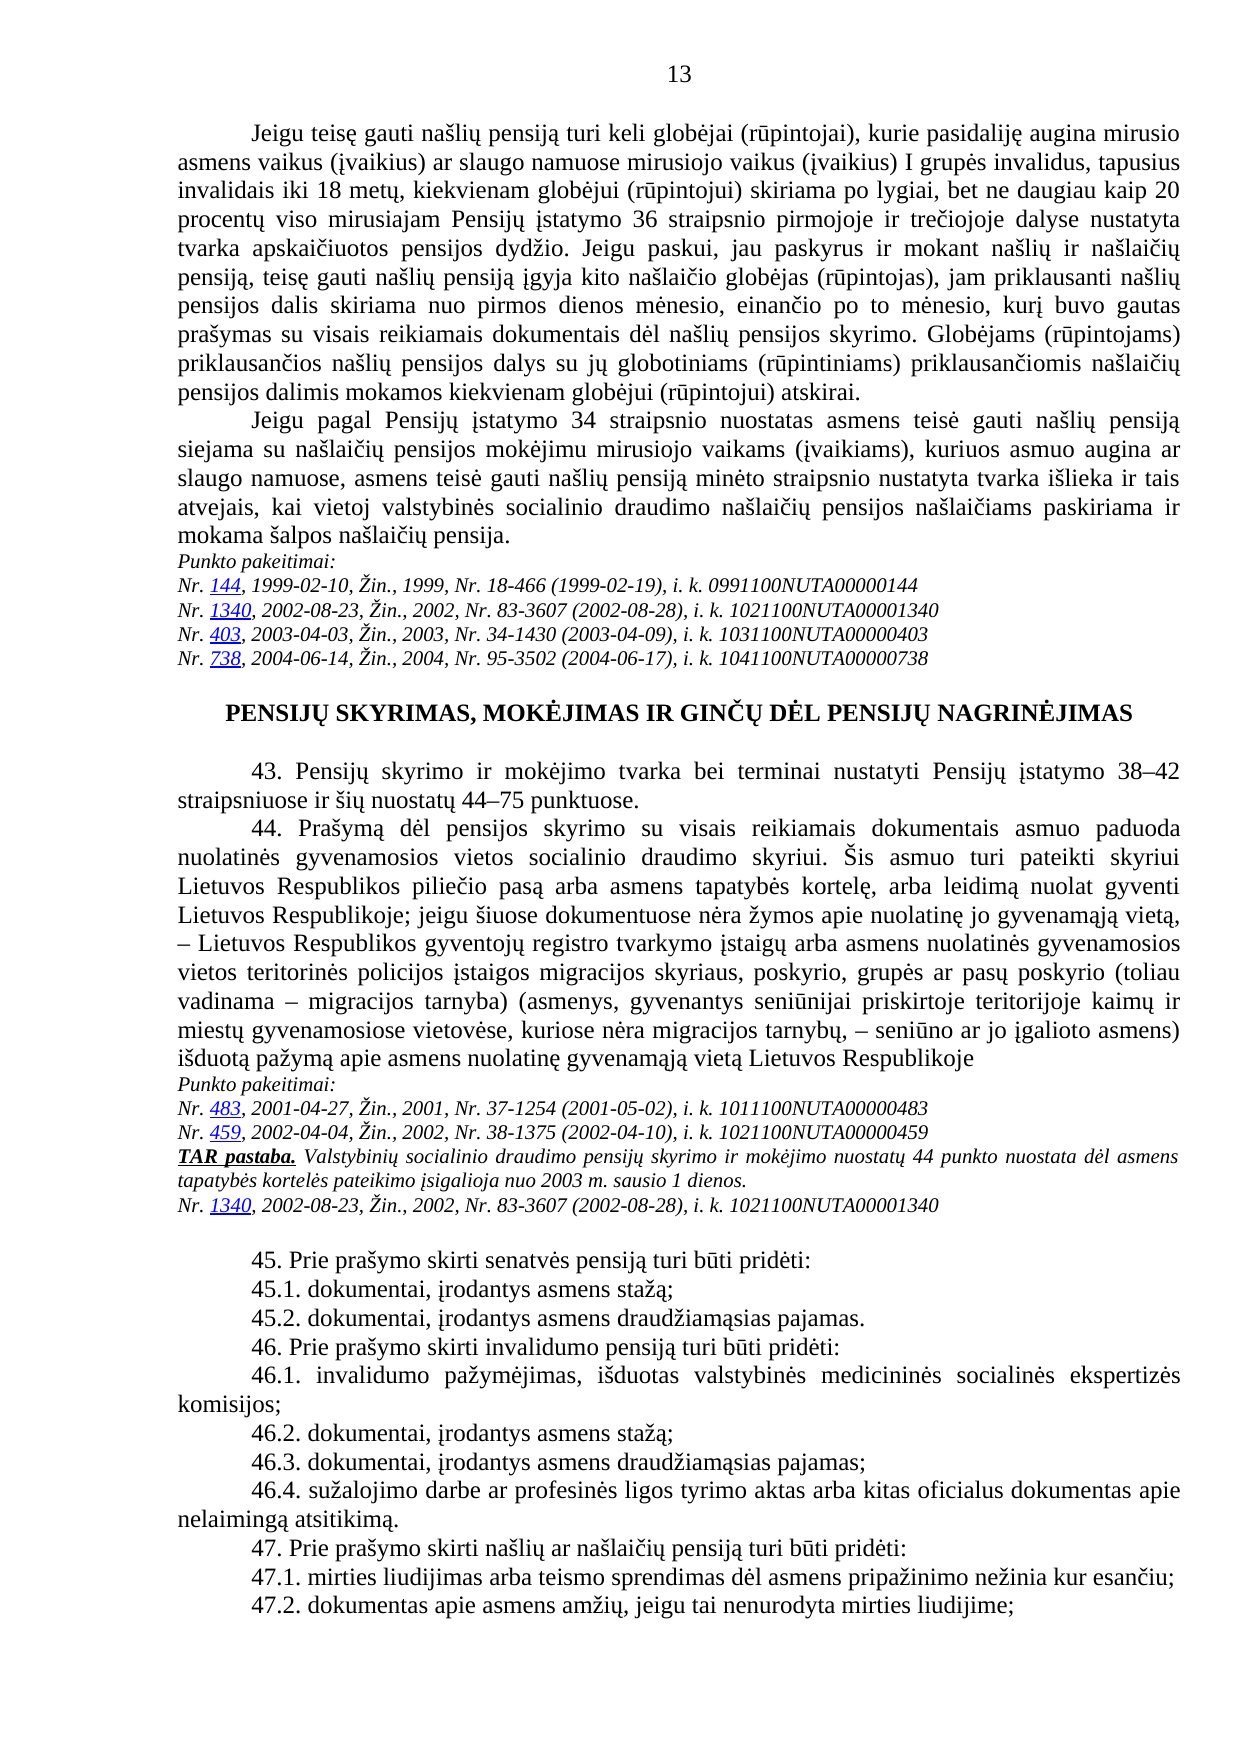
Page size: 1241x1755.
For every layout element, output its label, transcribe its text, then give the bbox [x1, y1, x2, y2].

text Nr. 1340, 2002-08-23, Žin., 2002, Nr. 83-3607 (2002-08-28), i. k. 1021100NUTA00001340 [177, 597, 1181, 622]
text Nr. 1340, 2002-08-23, Žin., 2002, Nr. 83-3607 (2002-08-28), i. k. 1021100NUTA00001340 [177, 1192, 1181, 1217]
text 45. Prie prašymo skirti senatvės pensiją turi būti pridėti: [177, 1245, 1181, 1274]
text Nr. 738, 2004-06-14, Žin., 2004, Nr. 95-3502 (2004-06-17), i. k. 1041100NUTA00000738 [177, 646, 1181, 670]
text Nr. 483, 2001-04-27, Žin., 2001, Nr. 37-1254 (2001-05-02), i. k. 1011100NUTA00000483 [177, 1096, 1181, 1120]
text 46. Prie prašymo skirti invalidumo pensiją turi būti pridėti: [177, 1332, 1181, 1360]
text 43. Pensijų skyrimo ir mokėjimo tvarka bei terminai nustatyti Pensijų įstatymo 38–42 straipsniuose ir šių nuostatų 44–75 punktuose. [177, 756, 1181, 813]
text PENSIJŲ SKYRIMAS, MOKĖJIMAS IR GINČŲ DĖL PENSIJŲ NAGRINĖJIMAS [177, 698, 1181, 727]
text Punkto pakeitimai: [177, 549, 1181, 573]
text Nr. 403, 2003-04-03, Žin., 2003, Nr. 34-1430 (2003-04-09), i. k. 1031100NUTA00000403 [177, 622, 1181, 646]
text 46.3. dokumentai, įrodantys asmens draudžiamąsias pajamas; [177, 1447, 1181, 1475]
text Jeigu teisę gauti našlių pensiją turi keli globėjai (rūpintojai), kurie pasidaliję augina mirusio asmens vaikus (įvaikius) ar slaugo namuose mirusiojo vaikus (įvaikius) I grupės invalidus, tapusius invalidais iki 18 metų, kiekvienam globėjui (rūpintojui) skiriama po lygiai, bet ne daugiau kaip 20 procentų viso mirusiajam Pensijų įstatymo 36 straipsnio pirmojoje ir trečiojoje dalyse nustatyta tvarka apskaičiuotos pensijos dydžio. Jeigu paskui, jau paskyrus ir mokant našlių ir našlaičių pensiją, teisę gauti našlių pensiją įgyja kito našlaičio globėjas (rūpintojas), jam priklausanti našlių pensijos dalis skiriama nuo pirmos dienos mėnesio, einančio po to mėnesio, kurį buvo gautas prašymas su visais reikiamais dokumentais dėl našlių pensijos skyrimo. Globėjams (rūpintojams) priklausančios našlių pensijos dalys su jų globotiniams (rūpintiniams) priklausančiomis našlaičių pensijos dalimis mokamos kiekvienam globėjui (rūpintojui) atskirai. [177, 118, 1181, 406]
text 46.1. invalidumo pažymėjimas, išduotas valstybinės medicininės socialinės ekspertizės komisijos; [177, 1360, 1181, 1418]
text 47. Prie prašymo skirti našlių ar našlaičių pensiją turi būti pridėti: [177, 1533, 1181, 1562]
text 47.1. mirties liudijimas arba teismo sprendimas dėl asmens pripažinimo nežinia kur esančiu; [177, 1562, 1181, 1590]
text 46.2. dokumentai, įrodantys asmens stažą; [177, 1418, 1181, 1447]
text Jeigu pagal Pensijų įstatymo 34 straipsnio nuostatas asmens teisė gauti našlių pensiją siejama su našlaičių pensijos mokėjimu mirusiojo vaikams (įvaikiams), kuriuos asmuo augina ar slaugo namuose, asmens teisė gauti našlių pensiją minėto straipsnio nustatyta tvarka išlieka ir tais atvejais, kai vietoj valstybinės socialinio draudimo našlaičių pensijos našlaičiams paskiriama ir mokama šalpos našlaičių pensija. [177, 406, 1181, 549]
text 45.2. dokumentai, įrodantys asmens draudžiamąsias pajamas. [177, 1303, 1181, 1332]
text 44. Prašymą dėl pensijos skyrimo su visais reikiamais dokumentais asmuo paduoda nuolatinės gyvenamosios vietos socialinio draudimo skyriui. Šis asmuo turi pateikti skyriui Lietuvos Respublikos piliečio pasą arba asmens tapatybės kortelę, arba leidimą nuolat gyventi Lietuvos Respublikoje; jeigu šiuose dokumentuose nėra žymos apie nuolatinę jo gyvenamąją vietą, – Lietuvos Respublikos gyventojų registro tvarkymo įstaigų arba asmens nuolatinės gyvenamosios vietos teritorinės policijos įstaigos migracijos skyriaus, poskyrio, grupės ar pasų poskyrio (toliau vadinama – migracijos tarnyba) (asmenys, gyvenantys seniūnijai priskirtoje teritorijoje kaimų ir miestų gyvenamosiose vietovėse, kuriose nėra migracijos tarnybų, – seniūno ar jo įgalioto asmens) išduotą pažymą apie asmens nuolatinę gyvenamąją vietą Lietuvos Respublikoje [177, 813, 1181, 1072]
text Nr. 144, 1999-02-10, Žin., 1999, Nr. 18-466 (1999-02-19), i. k. 0991100NUTA00000144 [177, 573, 1181, 597]
text 47.2. dokumentas apie asmens amžių, jeigu tai nenurodyta mirties liudijime; [177, 1590, 1181, 1619]
text Nr. 459, 2002-04-04, Žin., 2002, Nr. 38-1375 (2002-04-10), i. k. 1021100NUTA00000459 [177, 1120, 1181, 1144]
text 45.1. dokumentai, įrodantys asmens stažą; [177, 1274, 1181, 1303]
text Punkto pakeitimai: [177, 1072, 1181, 1096]
text 46.4. sužalojimo darbe ar profesinės ligos tyrimo aktas arba kitas oficialus dokumentas apie nelaimingą atsitikimą. [177, 1475, 1181, 1533]
text TAR pastaba. Valstybinių socialinio draudimo pensijų skyrimo ir mokėjimo nuostatų 44 punkto nuostata dėl asmens tapatybės kortelės pateikimo įsigalioja nuo 2003 m. sausio 1 dienos. [177, 1144, 1181, 1192]
